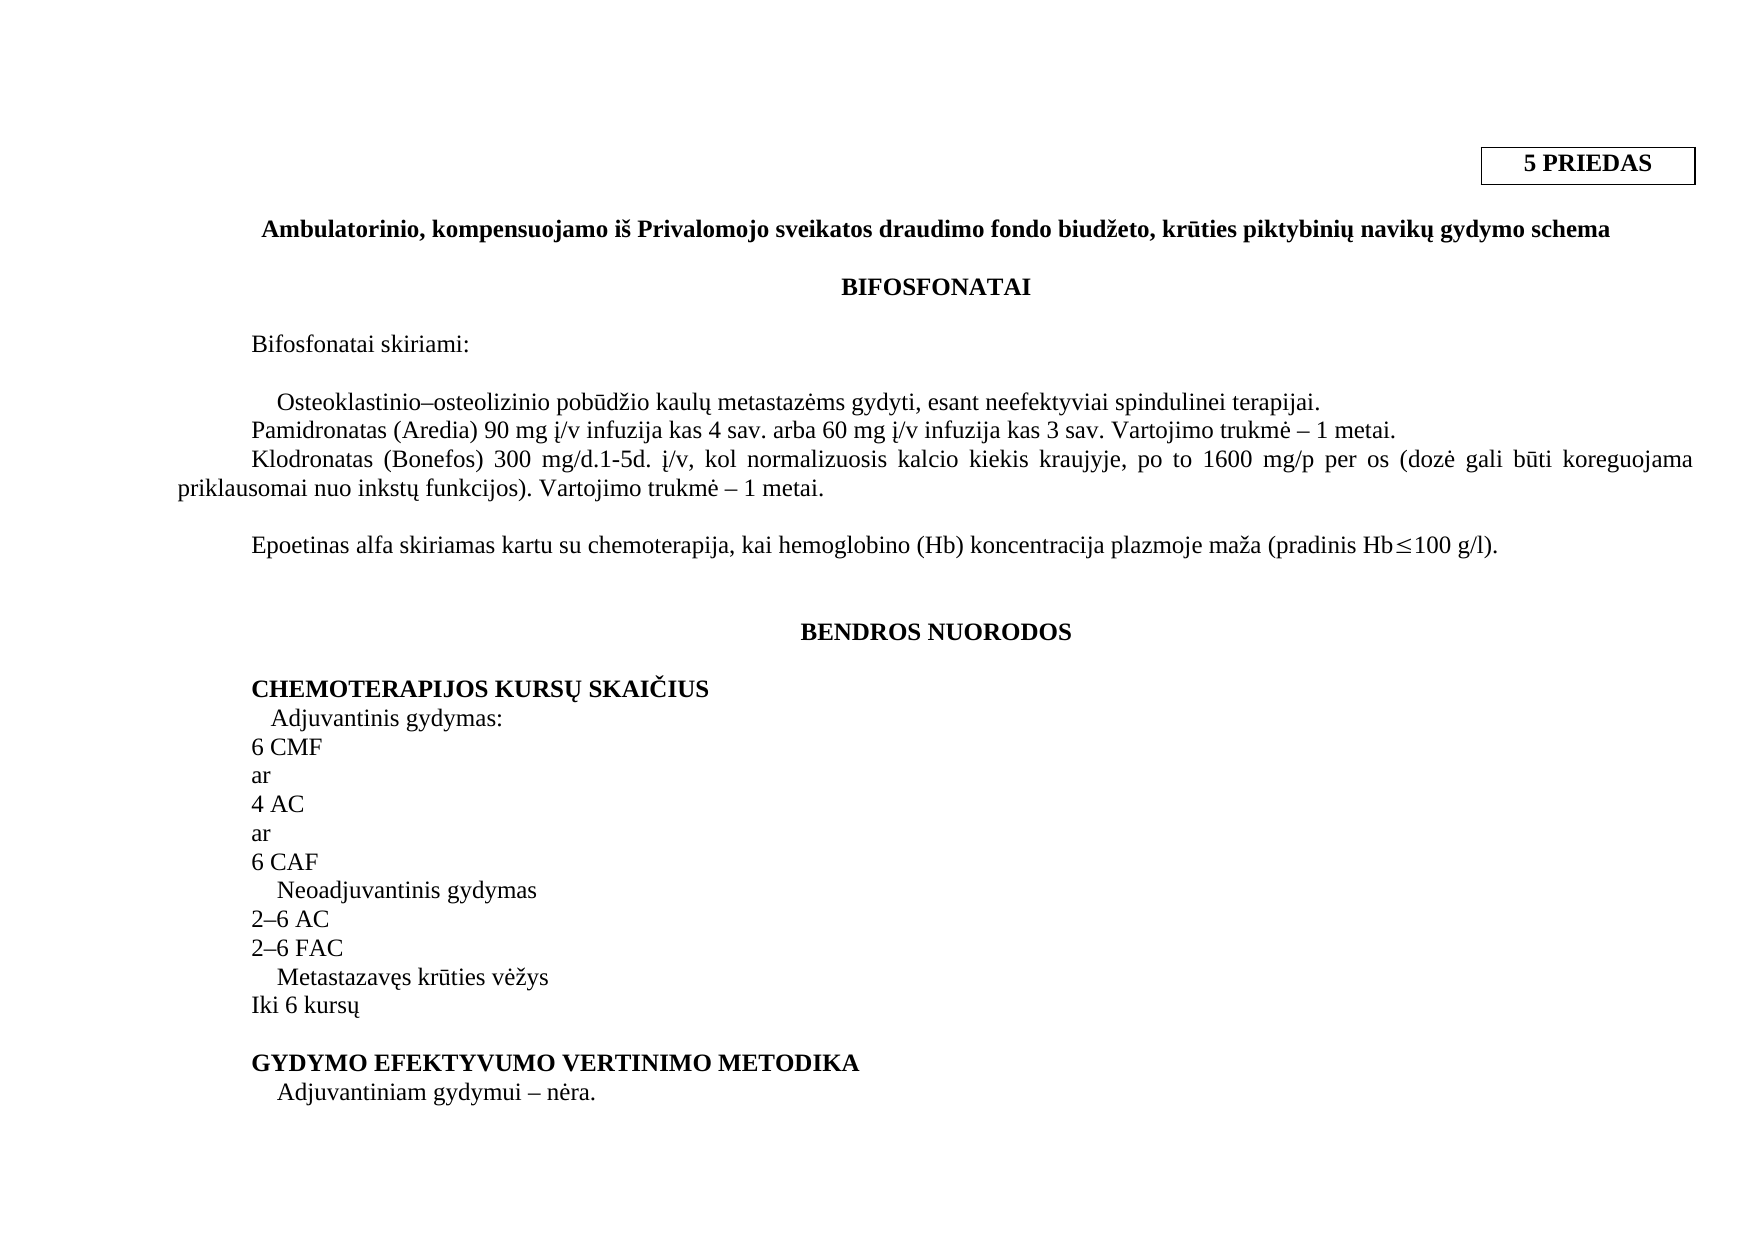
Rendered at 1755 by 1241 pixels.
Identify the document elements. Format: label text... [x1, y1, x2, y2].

text CHEMOTERAPIJOS KURSŲ SKAIČIUS [177, 674, 1695, 703]
text BENDROS NUORODOS [177, 617, 1695, 645]
text ar [177, 818, 1695, 847]
text 2–6 AC [177, 904, 1695, 933]
text 6 CAF [177, 847, 1695, 875]
text GYDYMO EFEKTYVUMO VERTINIMO METODIKA [177, 1048, 1695, 1077]
text Klodronatas (Bonefos) 300 mg/d.1-5d. į/v, kol normalizuosis kalcio kiekis kraujyje, po to 1600 mg/p per os (dozė gali būti koreguojama priklausomai nuo inkstų funkcijos). Vartojimo trukmė – 1 metai. [177, 444, 1695, 502]
text Iki 6 kursų [177, 990, 1695, 1019]
table_header 5 PRIEDAS [1482, 148, 1694, 184]
text ar [177, 760, 1695, 789]
text Ambulatorinio, kompensuojamo iš Privalomojo sveikatos draudimo fondo biudžeto, krūties piktybinių navikų gydymo schema [177, 214, 1695, 243]
text  Neoadjuvantinis gydymas [177, 875, 1695, 904]
text  Metastazavęs krūties vėžys [177, 962, 1695, 990]
text 4 AC [177, 789, 1695, 818]
text Epoetinas alfa skiriamas kartu su chemoterapija, kai hemoglobino (Hb) koncentracija plazmoje maža (pradinis Hb100 g/l). [177, 530, 1695, 559]
text  Adjuvantiniam gydymui – nėra. [177, 1077, 1695, 1105]
text BIFOSFONATAI [177, 272, 1695, 300]
text 2–6 FAC [177, 933, 1695, 962]
text Pamidronatas (Aredia) 90 mg į/v infuzija kas 4 sav. arba 60 mg į/v infuzija kas 3 sav. Vartojimo trukmė – 1 metai. [177, 415, 1695, 444]
text  Osteoklastinio–osteolizinio pobūdžio kaulų metastazėms gydyti, esant neefektyviai spindulinei terapijai. [177, 387, 1695, 415]
text Adjuvantinis gydymas: [177, 703, 1695, 732]
text Bifosfonatai skiriami: [177, 329, 1695, 358]
text 6 CMF [177, 732, 1695, 760]
